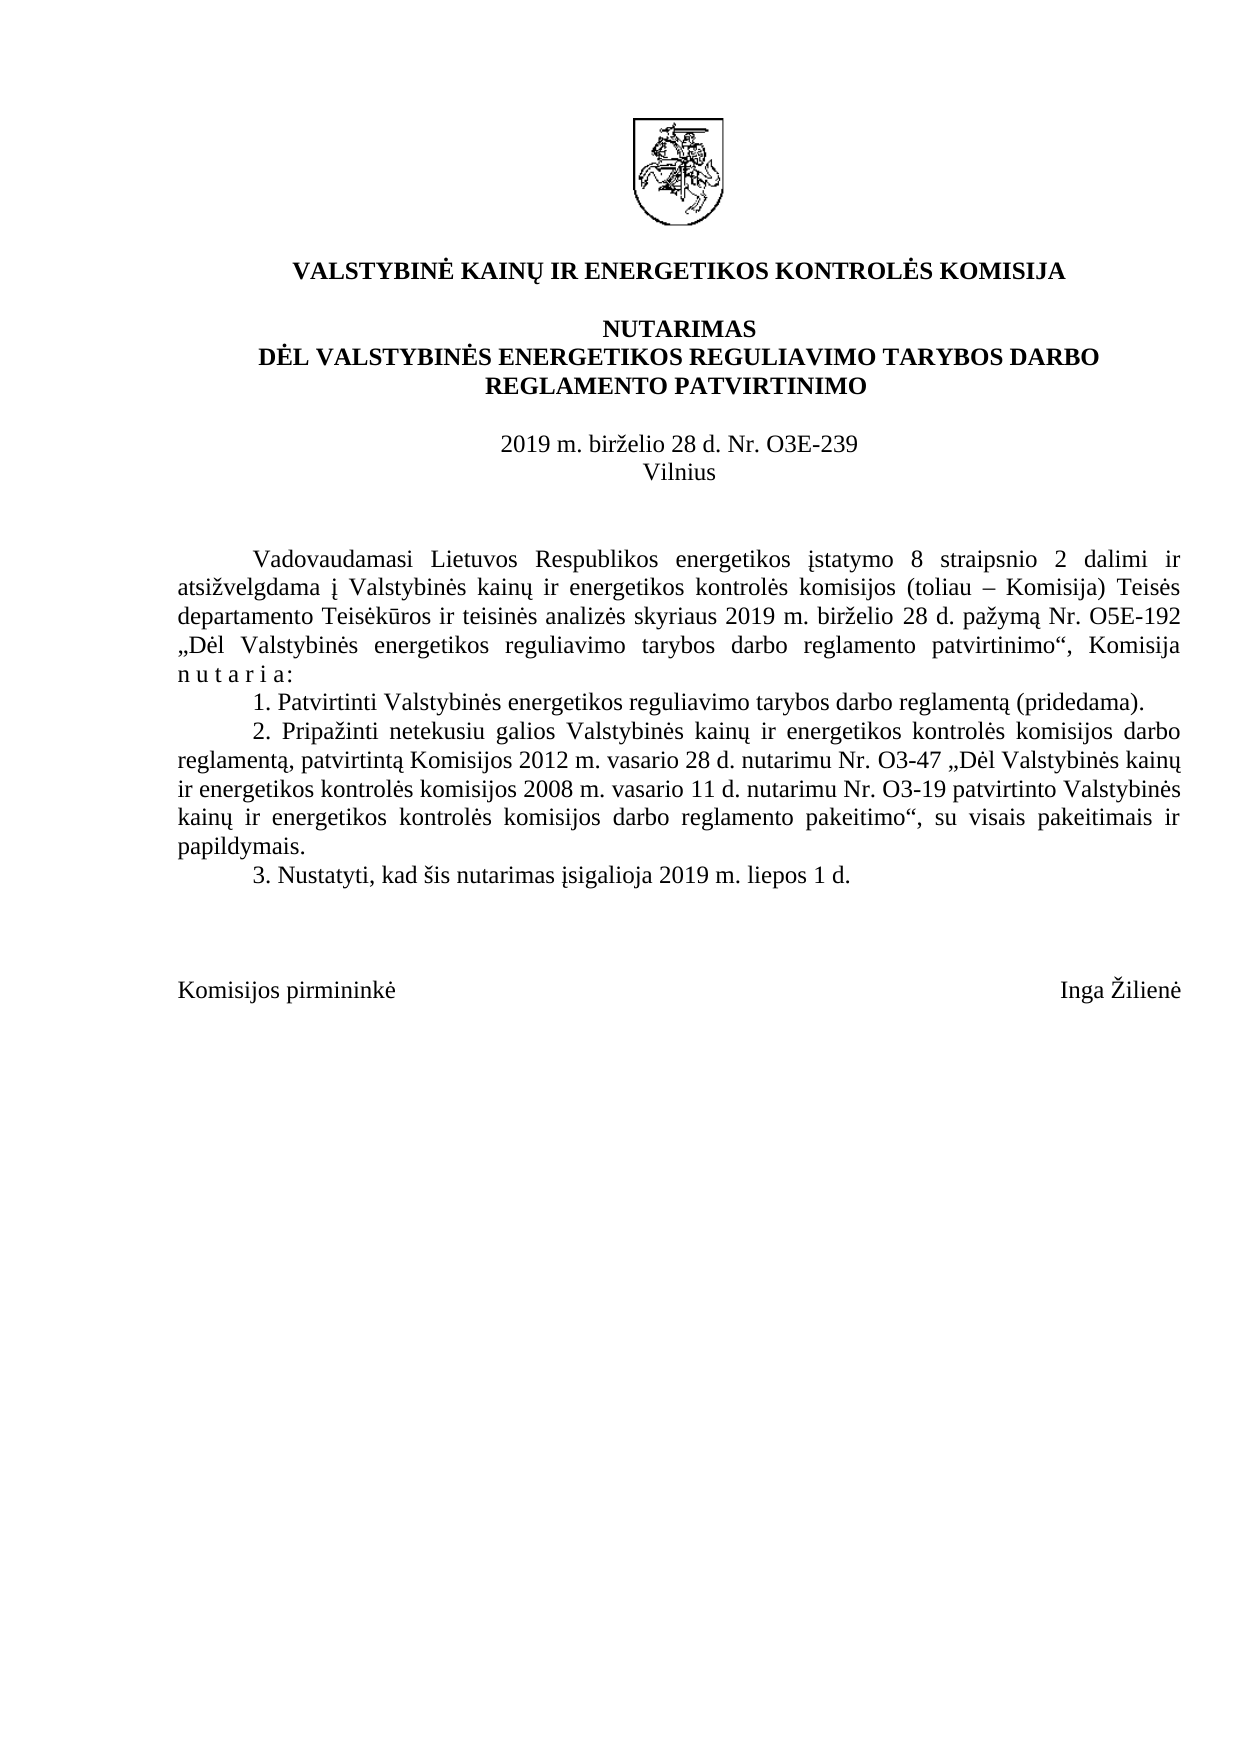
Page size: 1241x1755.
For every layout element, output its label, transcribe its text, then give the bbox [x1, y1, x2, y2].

text Vilnius [177, 457, 1181, 486]
text 2. Pripažinti netekusiu galios Valstybinės kainų ir energetikos kontrolės komisijos darbo reglamentą, patvirtintą Komisijos 2012 m. vasario 28 d. nutarimu Nr. O3-47 „Dėl Valstybinės kainų ir energetikos kontrolės komisijos 2008 m. vasario 11 d. nutarimu Nr. O3-19 patvirtinto Valstybinės kainų ir energetikos kontrolės komisijos darbo reglamento pakeitimo“, su visais pakeitimais ir papildymais. [177, 716, 1181, 860]
text 2019 m. birželio 28 d. Nr. O3E-239 [177, 429, 1181, 457]
text Komisijos pirmininkė Inga Žilienė [177, 975, 1181, 1004]
text VALSTYBINĖ KAINŲ IR ENERGETIKOS KONTROLĖS KOMISIJA [177, 256, 1181, 285]
text DĖL VALSTYBINĖS ENERGETIKOS REGULIAVIMO TARYBOS DARBO REGLAMENTO PATVIRTINIMO [177, 342, 1181, 400]
text 3. Nustatyti, kad šis nutarimas įsigalioja 2019 m. liepos 1 d. [177, 860, 1181, 889]
text 1. Patvirtinti Valstybinės energetikos reguliavimo tarybos darbo reglamentą (pridedama). [177, 687, 1181, 716]
text NUTARIMAS [177, 314, 1181, 342]
text Vadovaudamasi Lietuvos Respublikos energetikos įstatymo 8 straipsnio 2 dalimi ir atsižvelgdama į Valstybinės kainų ir energetikos kontrolės komisijos (toliau – Komisija) Teisės departamento Teisėkūros ir teisinės analizės skyriaus 2019 m. birželio 28 d. pažymą Nr. O5E-192 „Dėl Valstybinės energetikos reguliavimo tarybos darbo reglamento patvirtinimo“, Komisija nutaria: [177, 544, 1181, 687]
